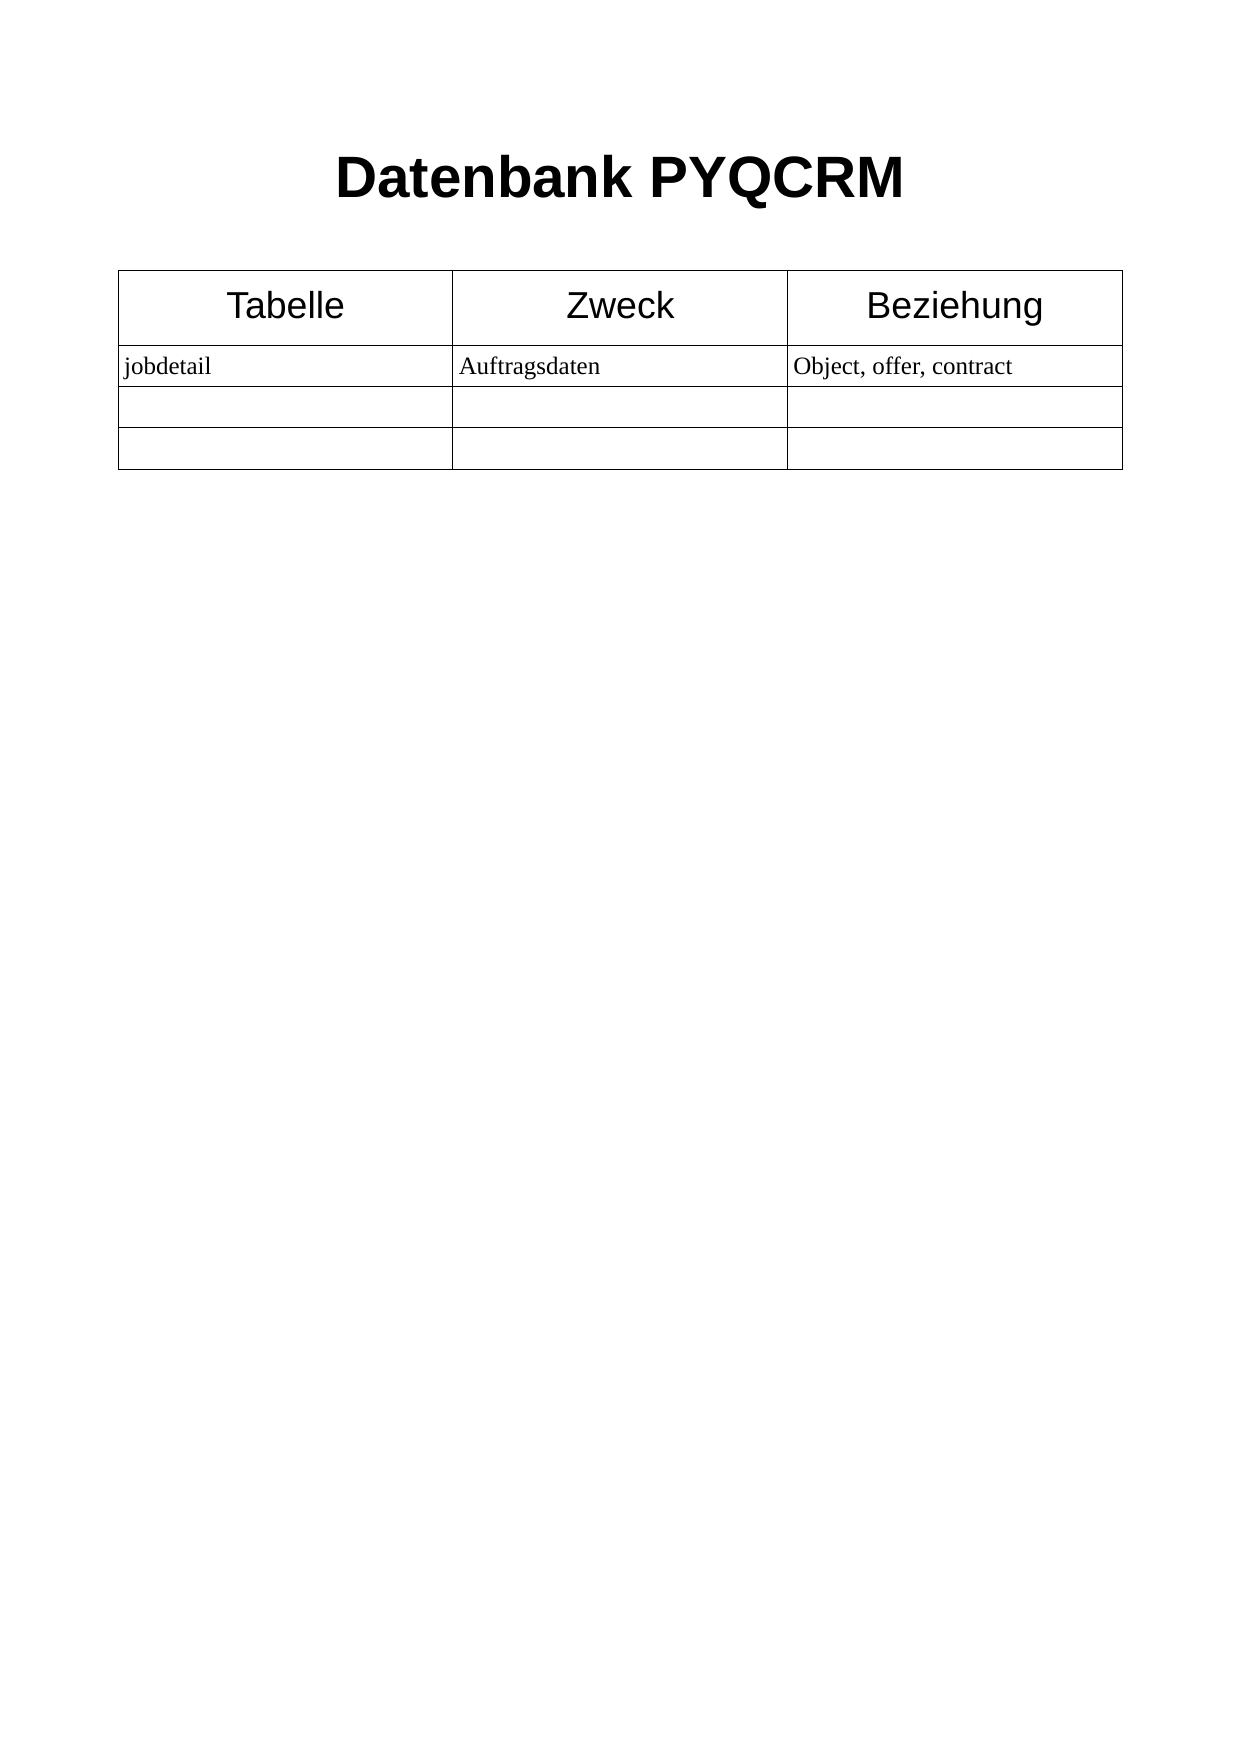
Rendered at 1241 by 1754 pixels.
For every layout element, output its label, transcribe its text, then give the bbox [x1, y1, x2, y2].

table_cell Auftragsdaten [453, 346, 787, 386]
table_header Tabelle [119, 271, 452, 345]
table_cell [453, 428, 787, 468]
table_cell [119, 387, 452, 427]
table_cell jobdetail [119, 346, 452, 386]
title Datenbank PYQCRM [118, 143, 1122, 210]
table_cell [788, 428, 1122, 468]
table_cell [119, 428, 452, 468]
table_cell [788, 387, 1122, 427]
table_header Zweck [453, 271, 787, 345]
table_header Beziehung [788, 271, 1122, 345]
table_cell Object, offer, contract [788, 346, 1122, 386]
table_cell [453, 387, 787, 427]
